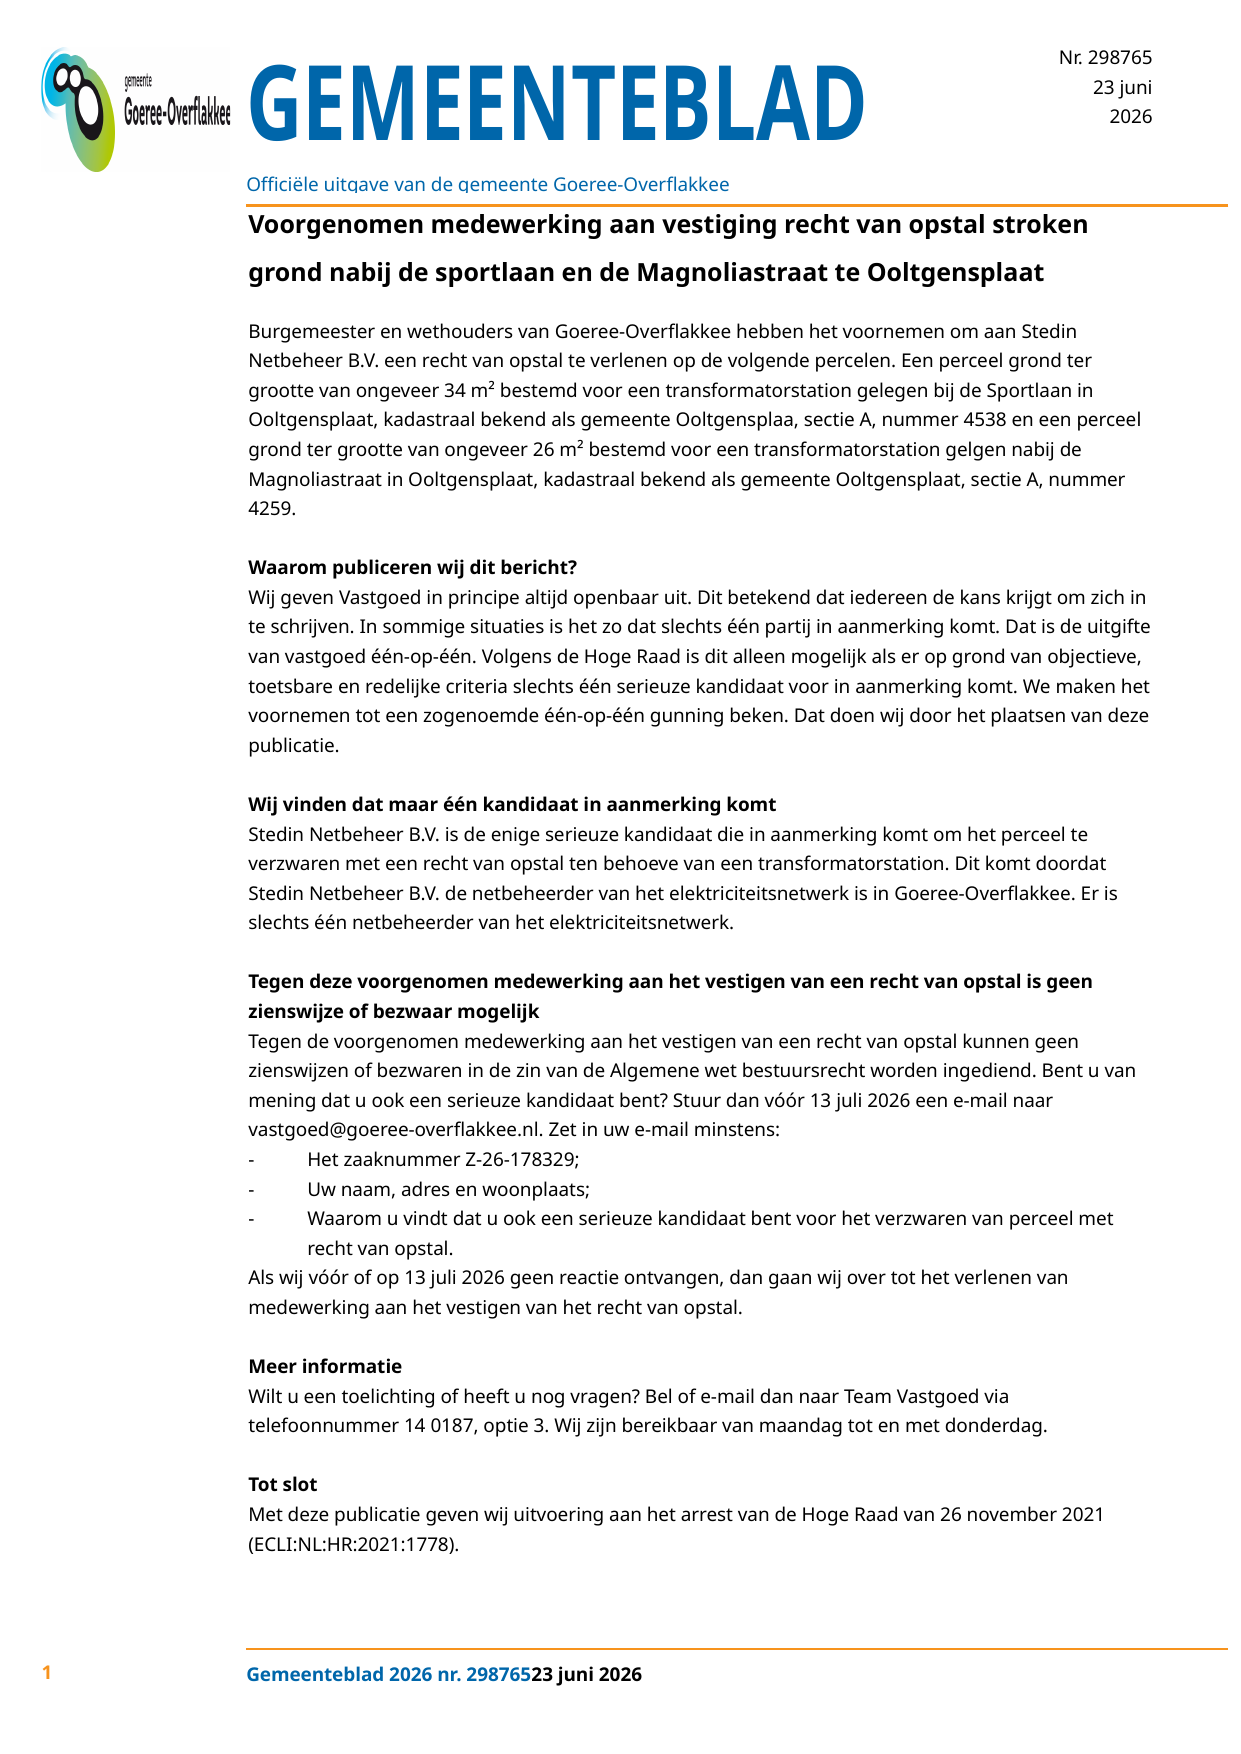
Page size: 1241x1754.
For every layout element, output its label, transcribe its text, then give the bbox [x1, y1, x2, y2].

list Uw naam, adres en woonplaats; [248, 1176, 1152, 1202]
list Waarom u vindt dat u ook een serieuze kandidaat bent voor het verzwaren van perceel met recht van opstal. [248, 1205, 1152, 1261]
text Wilt u een toelichting of heeft u nog vragen? Bel of e-mail dan naar Team Vastgoed via telefoonnummer 14 0187, optie 3. Wij zijn bereikbaar van maandag tot en met donderdag. [248, 1383, 1152, 1438]
text Tegen deze voorgenomen medewerking aan het vestigen van een recht van opstal is geen zienswijze of bezwaar mogelijk [248, 969, 1152, 1024]
text Wij geven Vastgoed in principe altijd openbaar uit. Dit betekend dat iedereen de kans krijgt om zich in te schrijven. In sommige situaties is het zo dat slechts één partij in aanmerking komt. Dat is de uitgifte van vastgoed één-op-één. Volgens de Hoge Raad is dit alleen mogelijk als er op grond van objectieve, toetsbare en redelijke criteria slechts één serieuze kandidaat voor in aanmerking komt. We maken het voornemen tot een zogenoemde één-op-één gunning beken. Dat doen wij door het plaatsen van deze publicatie. [248, 584, 1152, 758]
text Meer informatie [248, 1353, 1152, 1379]
text Met deze publicatie geven wij uitvoering aan het arrest van de Hoge Raad van 26 november 2021 (ECLI:NL:HR:2021:1778). [248, 1501, 1152, 1557]
picture [41, 47, 231, 172]
list Het zaaknummer Z-26-178329; [248, 1146, 1152, 1172]
text Tegen de voorgenomen medewerking aan het vestigen van een recht van opstal kunnen geen zienswijzen of bezwaren in de zin van de Algemene wet bestuursrecht worden ingediend. Bent u van mening dat u ook een serieuze kandidaat bent? Stuur dan vóór 13 juli 2026 een e-mail naar vastgoed@goeree-overflakkee.nl. Zet in uw e-mail minstens: [248, 1028, 1152, 1142]
text Tot slot [248, 1472, 1152, 1497]
text Wij vinden dat maar één kandidaat in aanmerking komt [248, 791, 1152, 817]
text Waarom publiceren wij dit bericht? [248, 554, 1152, 580]
text Als wij vóór of op 13 juli 2026 geen reactie ontvangen, dan gaan wij over tot het verlenen van medewerking aan het vestigen van het recht van opstal. [248, 1264, 1152, 1320]
text Stedin Netbeheer B.V. is de enige serieuze kandidaat die in aanmerking komt om het perceel te verzwaren met een recht van opstal ten behoeve van een transformatorstation. Dit komt doordat Stedin Netbeheer B.V. de netbeheerder van het elektriciteitsnetwerk is in Goeree-Overflakkee. Er is slechts één netbeheerder van het elektriciteitsnetwerk. [248, 821, 1152, 935]
text Burgemeester en wethouders van Goeree-Overflakkee hebben het voornemen om aan Stedin Netbeheer B.V. een recht van opstal te verlenen op de volgende percelen. Een perceel grond ter grootte van ongeveer 34 m² bestemd voor een transformatorstation gelegen bij de Sportlaan in Ooltgensplaat, kadastraal bekend als gemeente Ooltgensplaa, sectie A, nummer 4538 en een perceel grond ter grootte van ongeveer 26 m² bestemd voor een transformatorstation gelgen nabij de Magnoliastraat in Ooltgensplaat, kadastraal bekend als gemeente Ooltgensplaat, sectie A, nummer 4259. [248, 318, 1152, 521]
text Voorgenomen medewerking aan vestiging recht van opstal stroken grond nabij de sportlaan en de Magnoliastraat te Ooltgensplaat [248, 207, 1152, 288]
